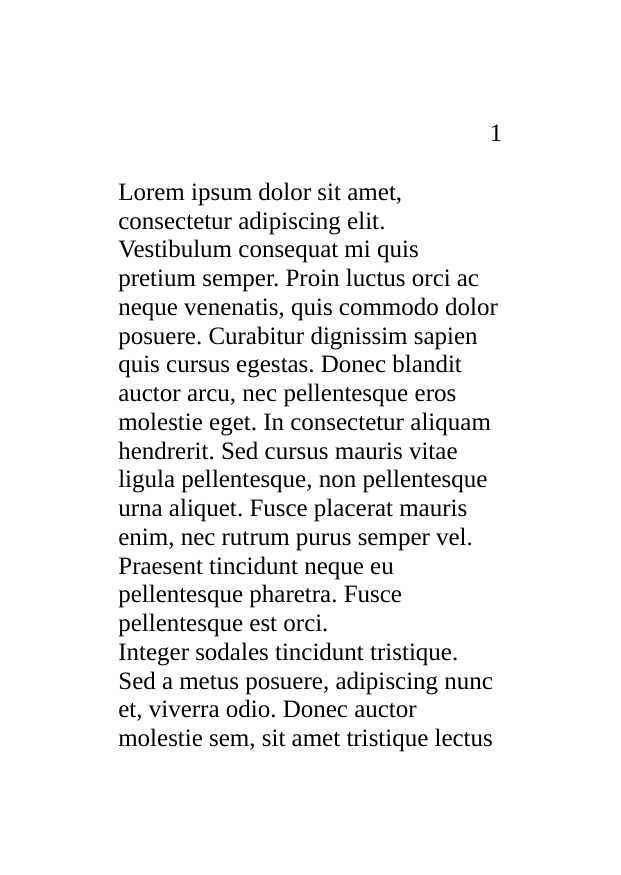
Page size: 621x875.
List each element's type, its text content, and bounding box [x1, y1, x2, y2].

text Lorem ipsum dolor sit amet, consectetur adipiscing elit. Vestibulum consequat mi quis pretium semper. Proin luctus orci ac neque venenatis, quis commodo dolor posuere. Curabitur dignissim sapien quis cursus egestas. Donec blandit auctor arcu, nec pellentesque eros molestie eget. In consectetur aliquam hendrerit. Sed cursus mauris vitae ligula pellentesque, non pellentesque urna aliquet. Fusce placerat mauris enim, nec rutrum purus semper vel. Praesent tincidunt neque eu pellentesque pharetra. Fusce pellentesque est orci. [118, 177, 502, 637]
text Integer sodales tincidunt tristique. Sed a metus posuere, adipiscing nunc et, viverra odio. Donec auctor molestie sem, sit amet tristique lectus [118, 637, 502, 752]
